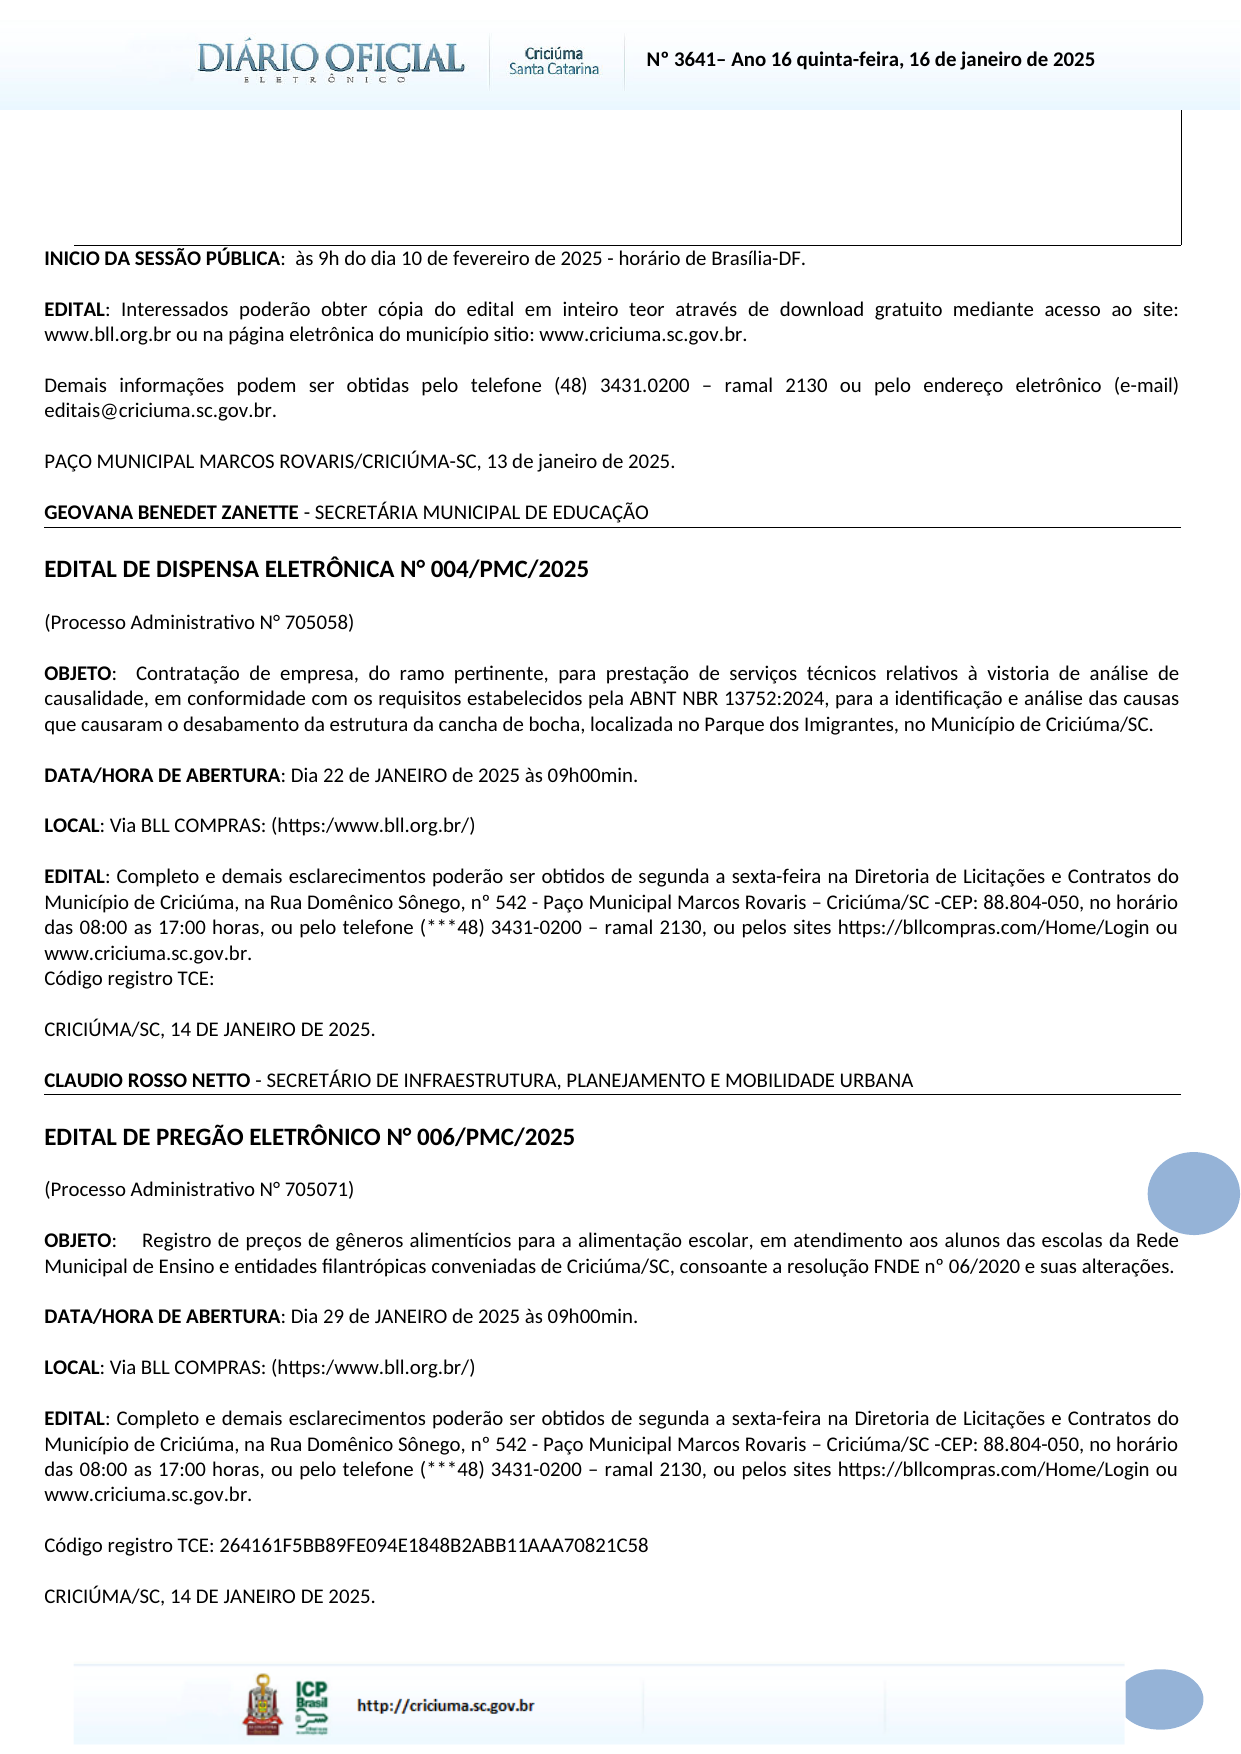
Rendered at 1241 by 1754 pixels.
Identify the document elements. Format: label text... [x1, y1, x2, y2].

text EDITAL: Completo e demais esclarecimentos poderão ser obtidos de segunda a sexta-feira na Diretoria de Licitações e Contratos do Município de Criciúma, na Rua Domênico Sônego, nº 542 - Paço Municipal Marcos Rovaris – Criciúma/SC -CEP: 88.804-050, no horário das 08:00 as 17:00 horas, ou pelo telefone (***48) 3431-0200 – ramal 2130, ou pelos sites https://bllcompras.com/Home/Login ou www.criciuma.sc.gov.br. [44, 1405, 1181, 1507]
text Código registro TCE: [44, 965, 1181, 991]
text (Processo Administrativo N° 705058) [44, 609, 1181, 635]
text EDITAL: Interessados poderão obter cópia do edital em inteiro teor através de download gratuito mediante acesso ao site: www.bll.org.br ou na página eletrônica do município sitio: www.criciuma.sc.gov.br. [44, 296, 1181, 347]
text LOCAL: Via BLL COMPRAS: (https:/www.bll.org.br/) [44, 1354, 1181, 1380]
text Demais informações podem ser obtidas pelo telefone (48) 3431.0200 – ramal 2130 ou pelo endereço eletrônico (e-mail) editais@criciuma.sc.gov.br. [44, 372, 1181, 423]
text OBJETO: Contratação de empresa, do ramo pertinente, para prestação de serviços técnicos relativos à vistoria de análise de causalidade, em conformidade com os requisitos estabelecidos pela ABNT NBR 13752:2024, para a identificação e análise das causas que causaram o desabamento da estrutura da cancha de bocha, localizada no Parque dos Imigrantes, no Município de Criciúma/SC. [44, 660, 1181, 736]
text CRICIÚMA/SC, 14 DE JANEIRO DE 2025. [44, 1583, 1181, 1609]
text LOCAL: Via BLL COMPRAS: (https:/www.bll.org.br/) [44, 813, 1181, 838]
text Código registro TCE: 264161F5BB89FE094E1848B2ABB11AAA70821C58 [44, 1532, 1181, 1558]
text CLAUDIO ROSSO NETTO - SECRETÁRIO DE INFRAESTRUTURA, PLANEJAMENTO E MOBILIDADE URBANA [44, 1067, 1181, 1094]
text GEOVANA BENEDET ZANETTE - SECRETÁRIA MUNICIPAL DE EDUCAÇÃO [44, 499, 1181, 527]
text EDITAL DE DISPENSA ELETRÔNICA N° 004/PMC/2025 [44, 553, 1181, 584]
text CRICIÚMA/SC, 14 DE JANEIRO DE 2025. [44, 1016, 1181, 1041]
text (Processo Administrativo N° 705071) [44, 1177, 1151, 1202]
text INICIO DA SESSÃO PÚBLICA: às 9h do dia 10 de fevereiro de 2025 - horário de Brasília-DF. [44, 245, 1181, 271]
text DATA/HORA DE ABERTURA: Dia 22 de JANEIRO de 2025 às 09h00min. [44, 762, 1181, 787]
text EDITAL DE PREGÃO ELETRÔNICO N° 006/PMC/2025 [44, 1121, 1181, 1151]
text OBJETO: Registro de preços de gêneros alimentícios para a alimentação escolar, em atendimento aos alunos das escolas da Rede Municipal de Ensino e entidades filantrópicas conveniadas de Criciúma/SC, consoante a resolução FNDE nº 06/2020 e suas alterações. [44, 1227, 1181, 1278]
text PAÇO MUNICIPAL MARCOS ROVARIS/CRICIÚMA-SC, 13 de janeiro de 2025. [44, 448, 1181, 474]
text EDITAL: Completo e demais esclarecimentos poderão ser obtidos de segunda a sexta-feira na Diretoria de Licitações e Contratos do Município de Criciúma, na Rua Domênico Sônego, nº 542 - Paço Municipal Marcos Rovaris – Criciúma/SC -CEP: 88.804-050, no horário das 08:00 as 17:00 horas, ou pelo telefone (***48) 3431-0200 – ramal 2130, ou pelos sites https://bllcompras.com/Home/Login ou www.criciuma.sc.gov.br. [44, 863, 1181, 965]
text DATA/HORA DE ABERTURA: Dia 29 de JANEIRO de 2025 às 09h00min. [44, 1304, 1181, 1329]
